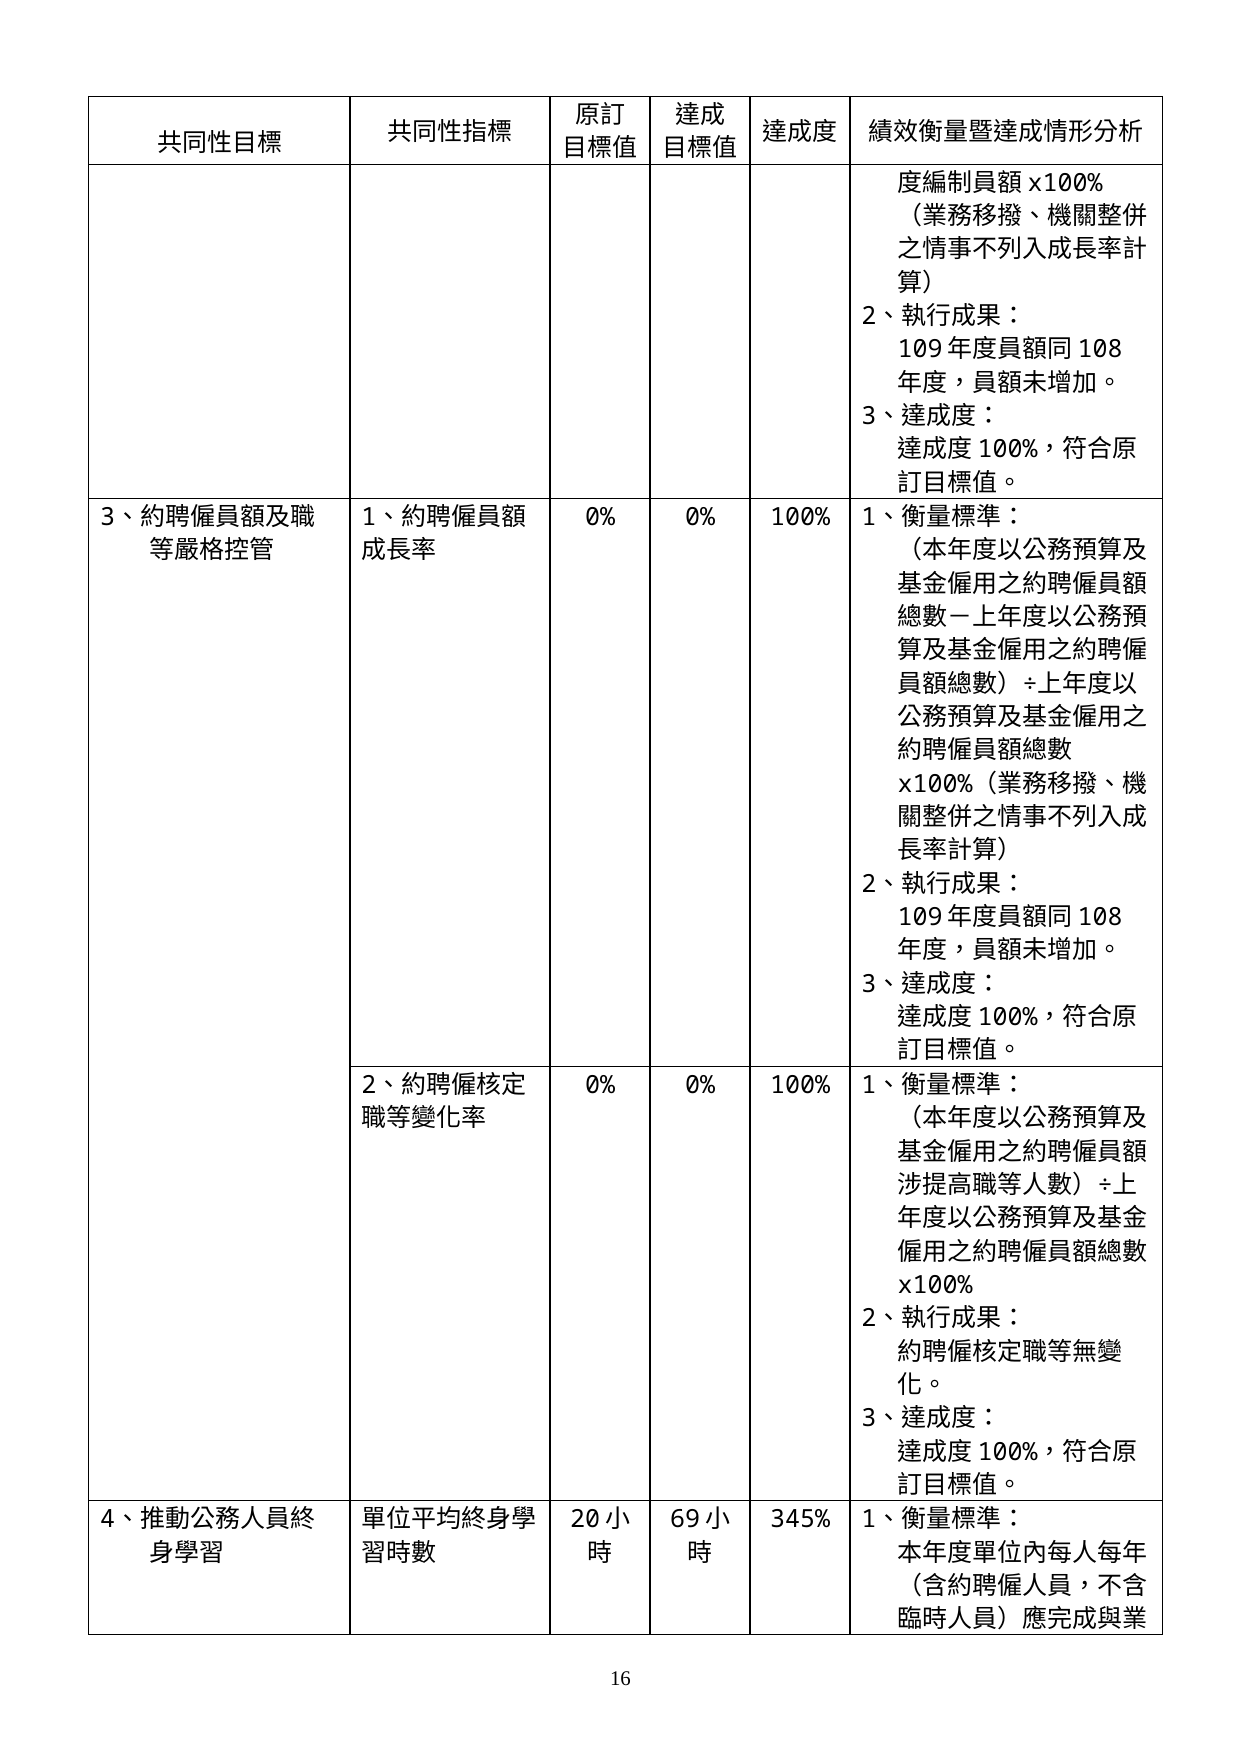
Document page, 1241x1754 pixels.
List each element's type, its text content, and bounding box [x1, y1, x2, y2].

table_cell 1、約聘僱員額成長率 [351, 499, 549, 1066]
table_cell [751, 165, 849, 498]
table_header 共同性目標 [89, 97, 349, 163]
table_cell 69小時 [651, 1501, 749, 1634]
table_cell 0% [651, 499, 749, 1066]
table_cell 0% [651, 1067, 749, 1500]
table_cell [89, 165, 349, 498]
table_cell 單位平均終身學習時數 [351, 1501, 549, 1634]
table_cell 推動公務人員終身學習 [89, 1501, 349, 1634]
table_header 績效衡量暨達成情形分析 [851, 97, 1162, 163]
table_header 達成度 [751, 97, 849, 163]
table_cell 100% [751, 1067, 849, 1500]
table_cell 約聘僱員額及職等嚴格控管 [89, 499, 349, 1500]
table_cell [651, 165, 749, 498]
table_cell 1、衡量標準： （本年度以公務預算及基金僱用之約聘僱員額涉提高職等人數）÷上年度以公務預算及基金僱用之約聘僱員額總數x100% 2、執行成果： 約聘僱核定職等無變化。 3、達成度： 達成度100%，符合原訂目標值。 [851, 1067, 1162, 1500]
table_header 共同性指標 [351, 97, 549, 163]
table_cell 0% [551, 499, 649, 1066]
table_cell 345% [751, 1501, 849, 1634]
table_cell 2、約聘僱核定職等變化率 [351, 1067, 549, 1500]
table_header 原訂 目標值 [551, 97, 649, 163]
table_cell 20小時 [551, 1501, 649, 1634]
table_cell 1、衡量標準： 本年度單位內每人每年（含約聘僱人員，不含臨時人員）應完成與業 [851, 1501, 1162, 1634]
table_cell 100% [751, 499, 849, 1066]
table_header 達成 目標值 [651, 97, 749, 163]
table_cell 1、衡量標準： （本年度以公務預算及基金僱用之約聘僱員額總數－上年度以公務預算及基金僱用之約聘僱員額總數）÷上年度以公務預算及基金僱用之約聘僱員額總數x100%（業務移撥、機關整併之情事不列入成長率計算） 2、執行成果： 109年度員額同108年度，員額未增加。 3、達成度： 達成度100%，符合原訂目標值。 [851, 499, 1162, 1066]
table_cell 度編制員額x100%（業務移撥、機關整併之情事不列入成長率計算） 2、執行成果： 109年度員額同108年度，員額未增加。 3、達成度： 達成度100%，符合原訂目標值。 [851, 165, 1162, 498]
table_cell 0% [551, 1067, 649, 1500]
table_cell [551, 165, 649, 498]
table_cell [351, 165, 549, 498]
